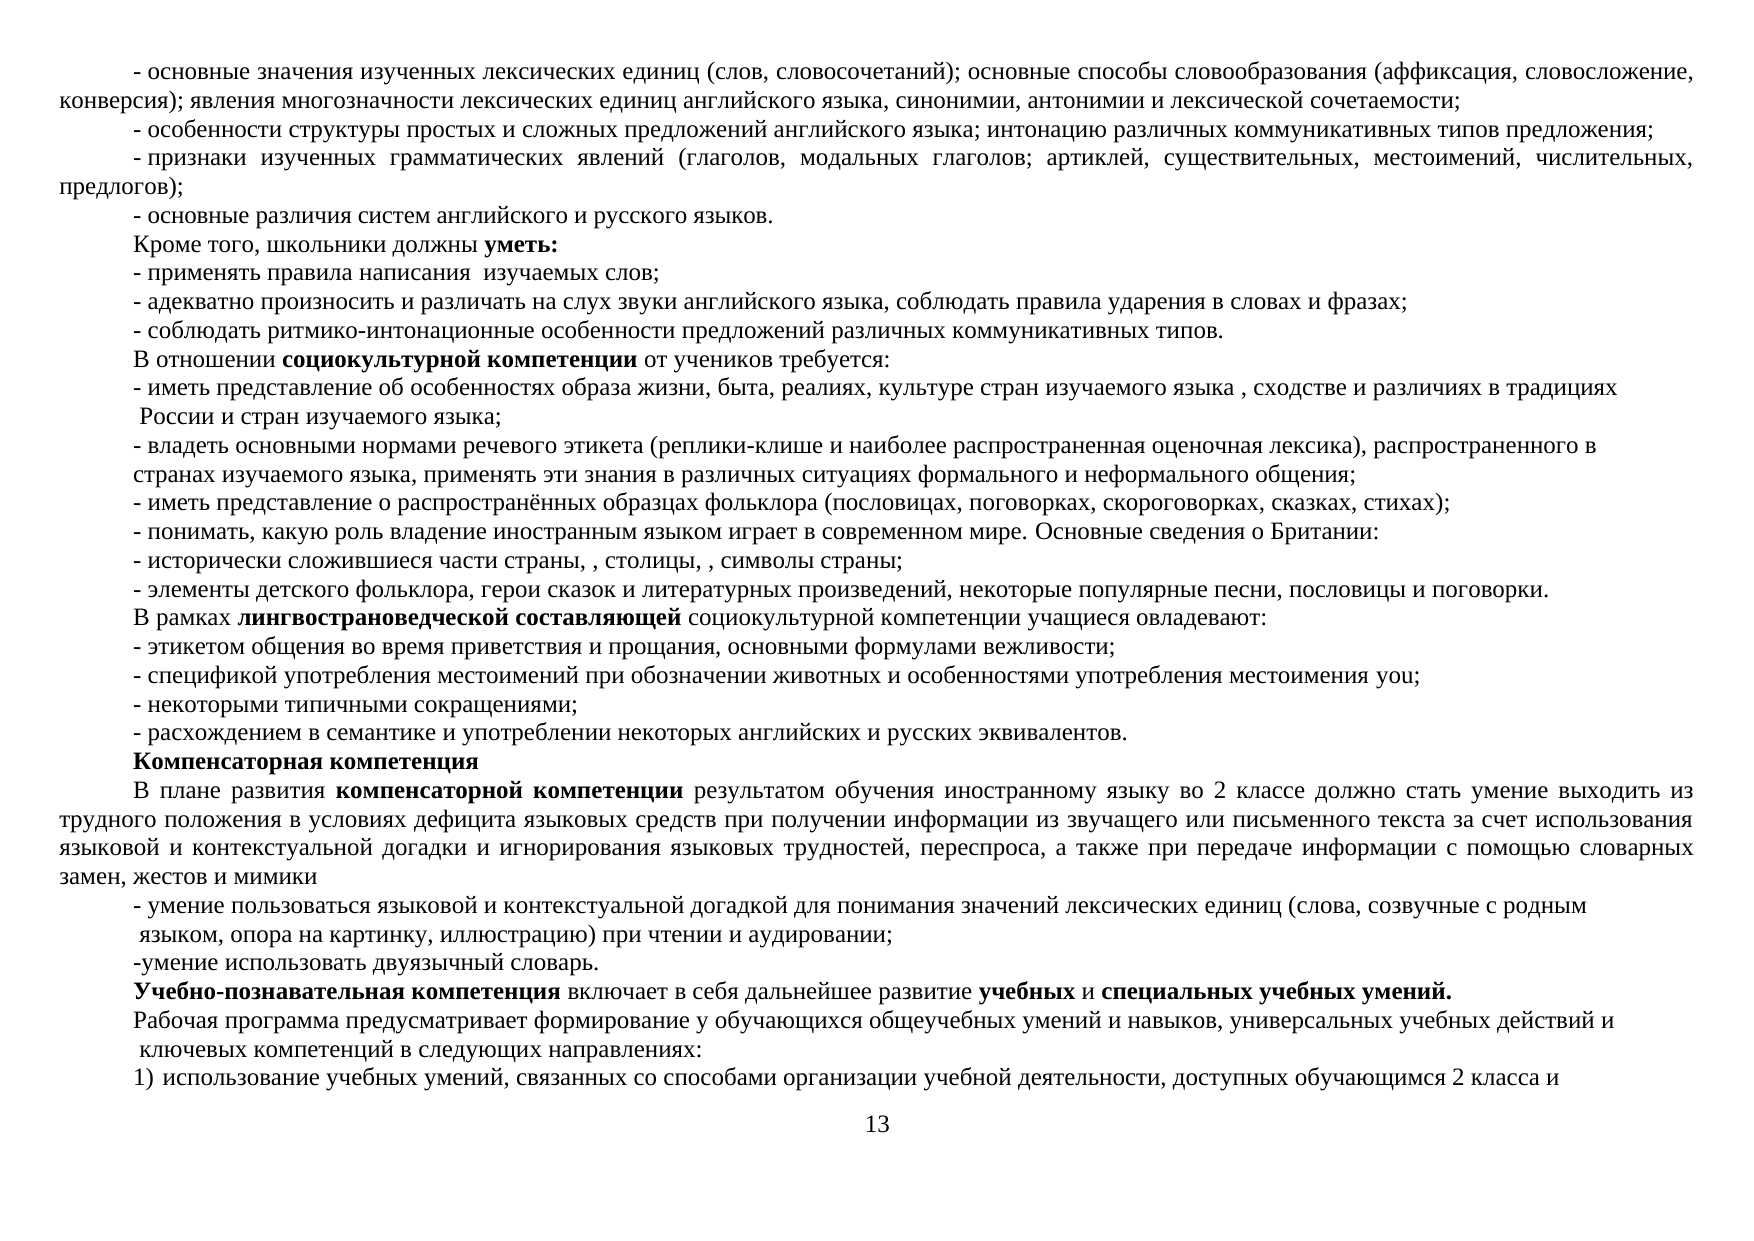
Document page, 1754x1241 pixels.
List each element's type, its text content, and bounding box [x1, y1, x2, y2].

list использование учебных умений, связанных со способами организации учебной деятельности, доступных обучающимся 2 класса и [59, 1062, 1695, 1091]
text - иметь представление о распространённых образцах фольклора (пословицах, поговорках, скороговорках, сказках, стихах); [59, 487, 1695, 516]
text - соблюдать ритмико-интонационные особенности предложений различных коммуникативных типов. [59, 315, 1695, 344]
text - адекватно произносить и различать на слух звуки английского языка, соблюдать правила ударения в словах и фразах; [59, 286, 1695, 315]
text - основные значения изученных лексических единиц (слов, словосочетаний); основные способы словообразования (аффиксация, словосложение, конверсия); явления многозначности лексических единиц английского языка, синонимии, антонимии и лексической сочетаемости; [59, 56, 1695, 114]
text странах изучаемого языка, применять эти знания в различных ситуациях формального и неформального общения; [59, 459, 1695, 487]
text - элементы детского фольклора, герои сказок и литературных произведений, некоторые популярные песни, пословицы и поговорки. [59, 574, 1695, 602]
text В отношении социокультурной компетенции от учеников требуется: [59, 344, 1695, 372]
text - применять правила написания изучаемых слов; [59, 257, 1695, 286]
text В плане развития компенсаторной компетенции результатом обучения иностранному языку во 2 классе должно стать умение выходить из трудного положения в условиях дефицита языковых средств при получении информации из звучащего или письменного текста за счет использования языковой и контекстуальной догадки и игнорирования языковых трудностей, переспроса, а также при передаче информации с помощью словарных замен, жестов и мимики [59, 775, 1695, 890]
text языком, опора на картинку, иллюстрацию) при чтении и аудировании; [59, 919, 1695, 947]
text - признаки изученных грамматических явлений (глаголов, модальных глаголов; артиклей, существительных, местоимений, числительных, предлогов); [59, 142, 1695, 200]
text -умение использовать двуязычный словарь. [59, 947, 1695, 976]
text - иметь представление об особенностях образа жизни, быта, реалиях, культуре стран изучаемого языка , сходстве и различиях в традициях [59, 372, 1695, 401]
text - спецификой употребления местоимений при обозначении животных и особенностями употребления местоимения you; [59, 660, 1695, 689]
text - владеть основными нормами речевого этикета (реплики-клише и наиболее распространенная оценочная лексика), распространенного в [59, 430, 1695, 459]
text - исторически сложившиеся части страны, , столицы, , символы страны; [59, 545, 1695, 574]
text - понимать, какую роль владение иностранным языком играет в современном мире. Основные сведения о Британии: [59, 516, 1695, 545]
text - особенности структуры простых и сложных предложений английского языка; интонацию различных коммуникативных типов предложения; [59, 114, 1695, 142]
text Рабочая программа предусматривает формирование у обучающихся общеучебных умений и навыков, универсальных учебных действий и [59, 1005, 1695, 1034]
text - этикетом общения во время приветствия и прощания, основными формулами вежливости; [59, 631, 1695, 660]
text - основные различия систем английского и русского языков. [59, 200, 1695, 229]
text России и стран изучаемого языка; [59, 401, 1695, 430]
text - умение пользоваться языковой и контекстуальной догадкой для понимания значений лексических единиц (слова, созвучные с родным [59, 890, 1695, 919]
text Компенсаторная компетенция [59, 746, 1695, 775]
text ключевых компетенций в следующих направлениях: [59, 1034, 1695, 1062]
text Учебно-познавательная компетенция включает в себя дальнейшее развитие учебных и специальных учебных умений. [59, 976, 1695, 1005]
text В рамках лингвострановедческой составляющей социокультурной компетенции учащиеся овладевают: [59, 602, 1695, 631]
text - некоторыми типичными сокращениями; [59, 689, 1695, 717]
text - расхождением в семантике и употреблении некоторых английских и русских эквивалентов. [59, 717, 1695, 746]
text Кроме того, школьники должны уметь: [59, 229, 1695, 257]
